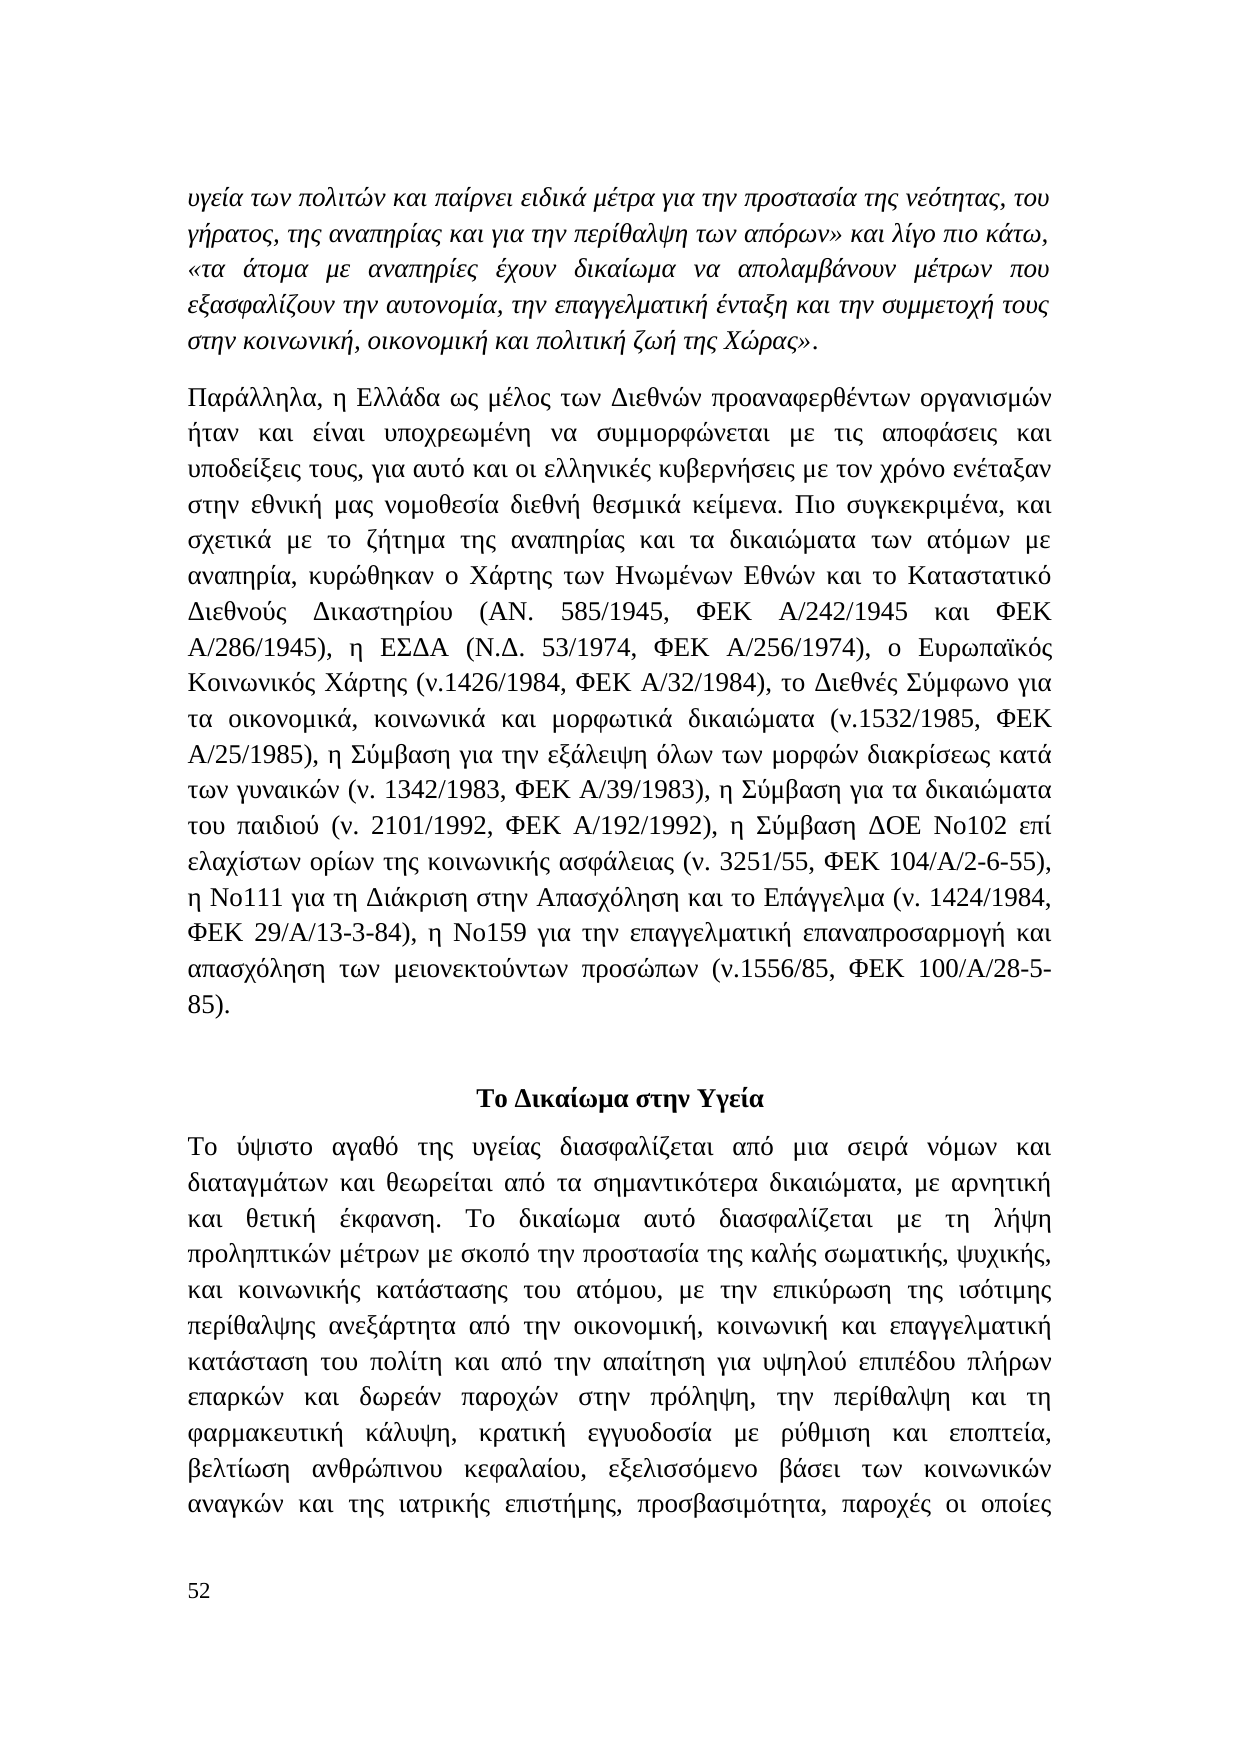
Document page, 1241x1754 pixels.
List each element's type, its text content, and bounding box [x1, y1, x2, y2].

subtitle Το Δικαίωμα στην Υγεία [187, 1082, 1053, 1113]
text Το ύψιστο αγαθό της υγείας διασφαλίζεται από μια σειρά νόμων και διαταγμάτων και θεωρείται από τα σημαντικότερα δικαιώματα, με αρνητική και θετική έκφανση. Το δικαίωμα αυτό διασφαλίζεται με τη λήψη προληπτικών μέτρων με σκοπό την προστασία της καλής σωματικής, ψυχικής, και κοινωνικής κατάστασης του ατόμου, με την επικύρωση της ισότιμης περίθαλψης ανεξάρτητα από την οικονομική, κοινωνική και επαγγελματική κατάσταση του πολίτη και από την απαίτηση για υψηλού επιπέδου πλήρων επαρκών και δωρεάν παροχών στην πρόληψη, την περίθαλψη και τη φαρμακευτική κάλυψη, κρατική εγγυοδοσία με ρύθμιση και εποπτεία, βελτίωση ανθρώπινου κεφαλαίου, εξελισσόμενο βάσει των κοινωνικών αναγκών και της ιατρικής επιστήμης, προσβασιμότητα, παροχές οι οποίες [187, 1130, 1053, 1519]
text υγεία των πολιτών και παίρνει ειδικά μέτρα για την προστασία της νεότητας, του γήρατος, της αναπηρίας και για την περίθαλψη των απόρων» και λίγο πιο κάτω, «τα άτομα με αναπηρίες έχουν δικαίωμα να απολαμβάνουν μέτρων που εξασφαλίζουν την αυτονομία, την επαγγελματική ένταξη και την συμμετοχή τους στην κοινωνική, οικονομική και πολιτική ζωή της Χώρας». [187, 181, 1053, 355]
text Παράλληλα, η Ελλάδα ως μέλος των Διεθνών προαναφερθέντων οργανισμών ήταν και είναι υποχρεωμένη να συμμορφώνεται με τις αποφάσεις και υποδείξεις τους, για αυτό και οι ελληνικές κυβερνήσεις με τον χρόνο ενέταξαν στην εθνική μας νομοθεσία διεθνή θεσμικά κείμενα. Πιο συγκεκριμένα, και σχετικά με το ζήτημα της αναπηρίας και τα δικαιώματα των ατόμων με αναπηρία, κυρώθηκαν ο Χάρτης των Ηνωμένων Εθνών και το Καταστατικό Διεθνούς Δικαστηρίου (ΑΝ. 585/1945, ΦΕΚ Α/242/1945 και ΦΕΚ Α/286/1945), η ΕΣΔΑ (Ν.Δ. 53/1974, ΦΕΚ Α/256/1974), ο Ευρωπαϊκός Κοινωνικός Χάρτης (ν.1426/1984, ΦΕΚ Α/32/1984), το Διεθνές Σύμφωνο για τα οικονομικά, κοινωνικά και μορφωτικά δικαιώματα (ν.1532/1985, ΦΕΚ Α/25/1985), η Σύμβαση για την εξάλειψη όλων των μορφών διακρίσεως κατά των γυναικών (ν. 1342/1983, ΦΕΚ Α/39/1983), η Σύμβαση για τα δικαιώματα του παιδιού (ν. 2101/1992, ΦΕΚ Α/192/1992), η Σύμβαση ΔΟΕ Νο102 επί ελαχίστων ορίων της κοινωνικής ασφάλειας (ν. 3251/55, ΦΕΚ 104/Α/2-6-55), η Νο111 για τη Διάκριση στην Απασχόληση και το Επάγγελμα (ν. 1424/1984, ΦΕΚ 29/Α/13-3-84), η Νο159 για την επαγγελματική επαναπροσαρμογή και απασχόληση των μειονεκτούντων προσώπων (ν.1556/85, ΦΕΚ 100/Α/28-5-85). [187, 381, 1053, 1019]
